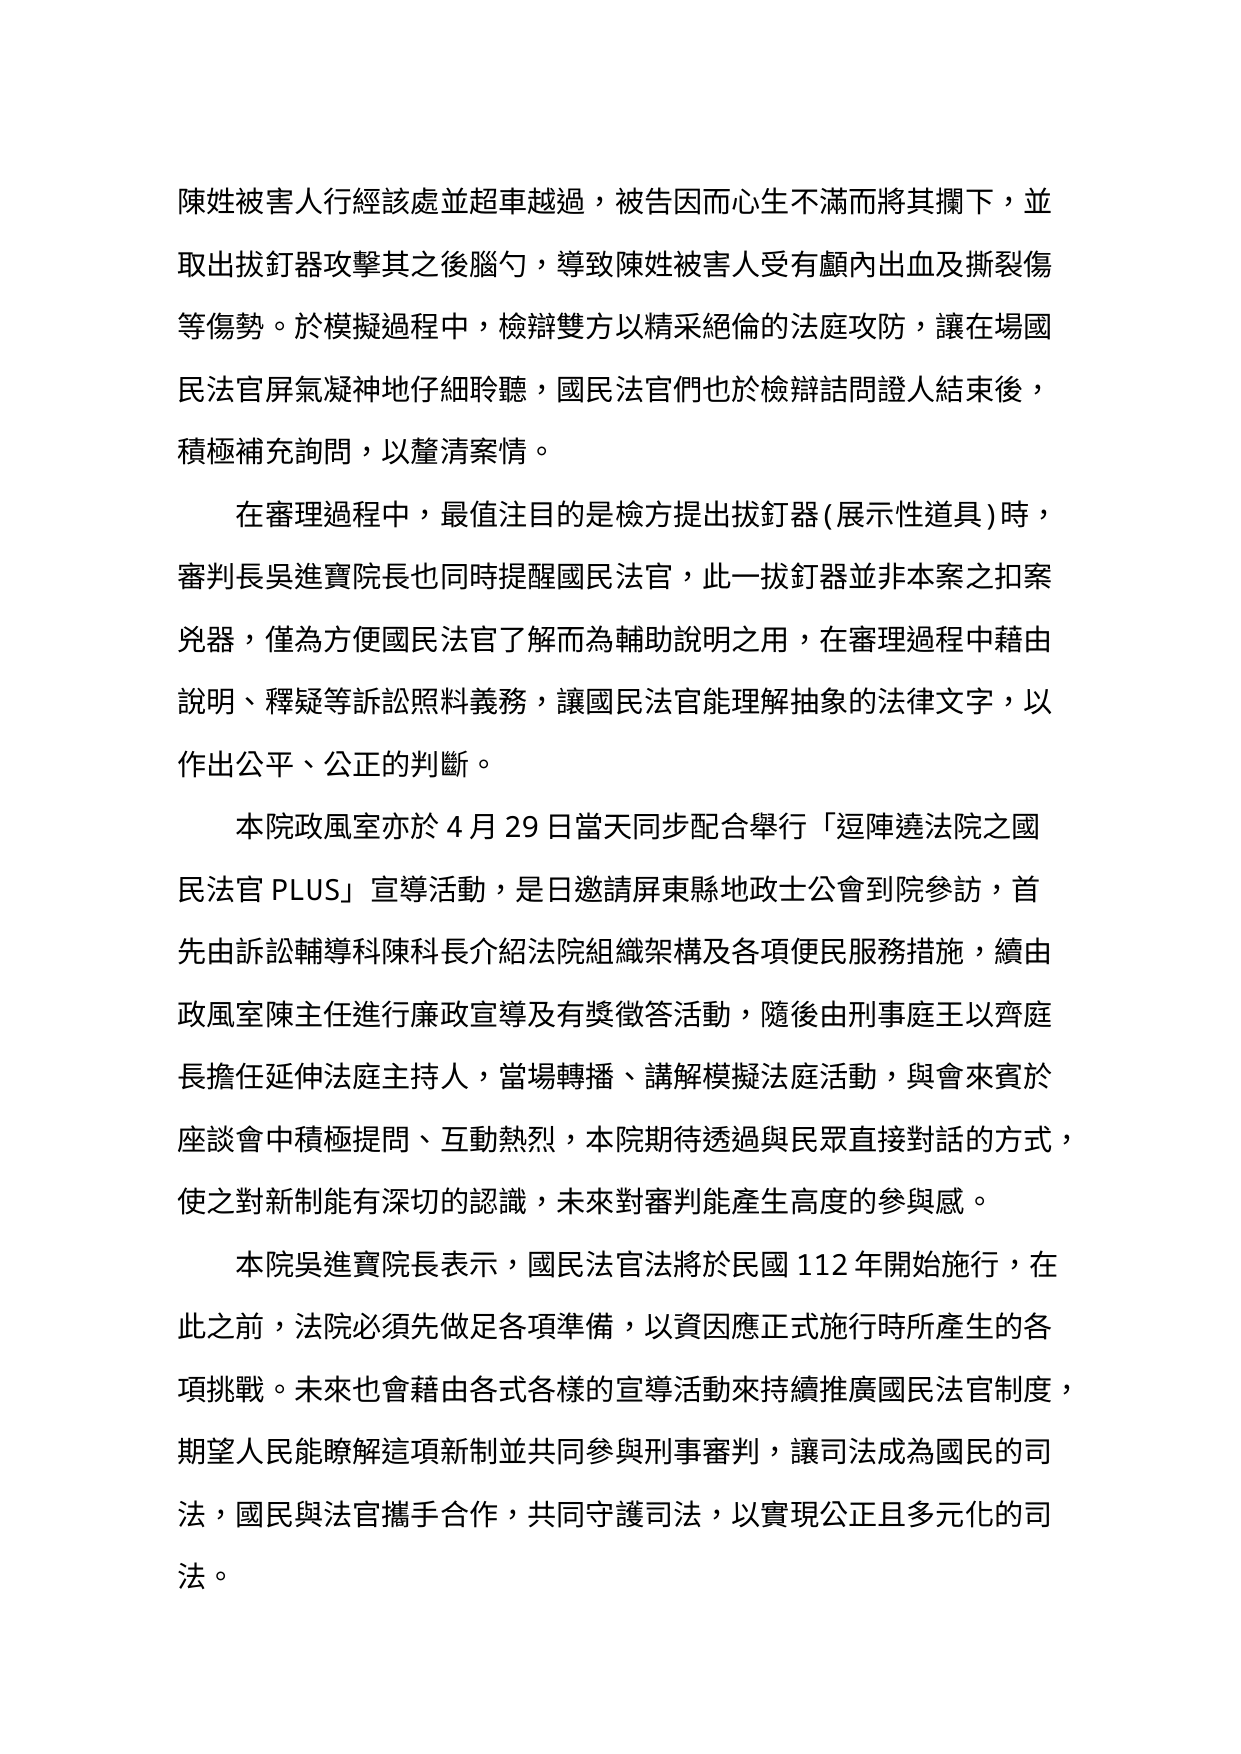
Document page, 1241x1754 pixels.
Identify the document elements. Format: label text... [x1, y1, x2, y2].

text 在審理過程中，最值注目的是檢方提出拔釘器(展示性道具)時，審判長吳進寶院長也同時提醒國民法官，此一拔釘器並非本案之扣案兇器，僅為方便國民法官了解而為輔助說明之用，在審理過程中藉由說明、釋疑等訴訟照料義務，讓國民法官能理解抽象的法律文字，以作出公平、公正的判斷。 [177, 471, 1063, 783]
text 本院政風室亦於4月29日當天同步配合舉行「逗陣遶法院之國民法官PLUS」宣導活動，是日邀請屏東縣地政士公會到院參訪，首先由訴訟輔導科陳科長介紹法院組織架構及各項便民服務措施，續由政風室陳主任進行廉政宣導及有獎徵答活動，隨後由刑事庭王以齊庭長擔任延伸法庭主持人，當場轉播、講解模擬法庭活動，與會來賓於座談會中積極提問、互動熱烈，本院期待透過與民眾直接對話的方式，使之對新制能有深切的認識，未來對審判能產生高度的參與感。 [177, 783, 1063, 1221]
text 本次檢方所起訴的事實為王姓被告於騎乘機車與友人並排聊天時，陳姓被害人行經該處並超車越過，被告因而心生不滿而將其攔下，並取出拔釘器攻擊其之後腦勺，導致陳姓被害人受有顱內出血及撕裂傷等傷勢。於模擬過程中，檢辯雙方以精采絕倫的法庭攻防，讓在場國民法官屏氣凝神地仔細聆聽，國民法官們也於檢辯詰問證人結束後，積極補充詢問，以釐清案情。 [177, 158, 1063, 471]
text 本院吳進寶院長表示，國民法官法將於民國112年開始施行，在此之前，法院必須先做足各項準備，以資因應正式施行時所產生的各項挑戰。未來也會藉由各式各樣的宣導活動來持續推廣國民法官制度，期望人民能瞭解這項新制並共同參與刑事審判，讓司法成為國民的司法，國民與法官攜手合作，共同守護司法，以實現公正且多元化的司法。 [177, 1221, 1063, 1596]
